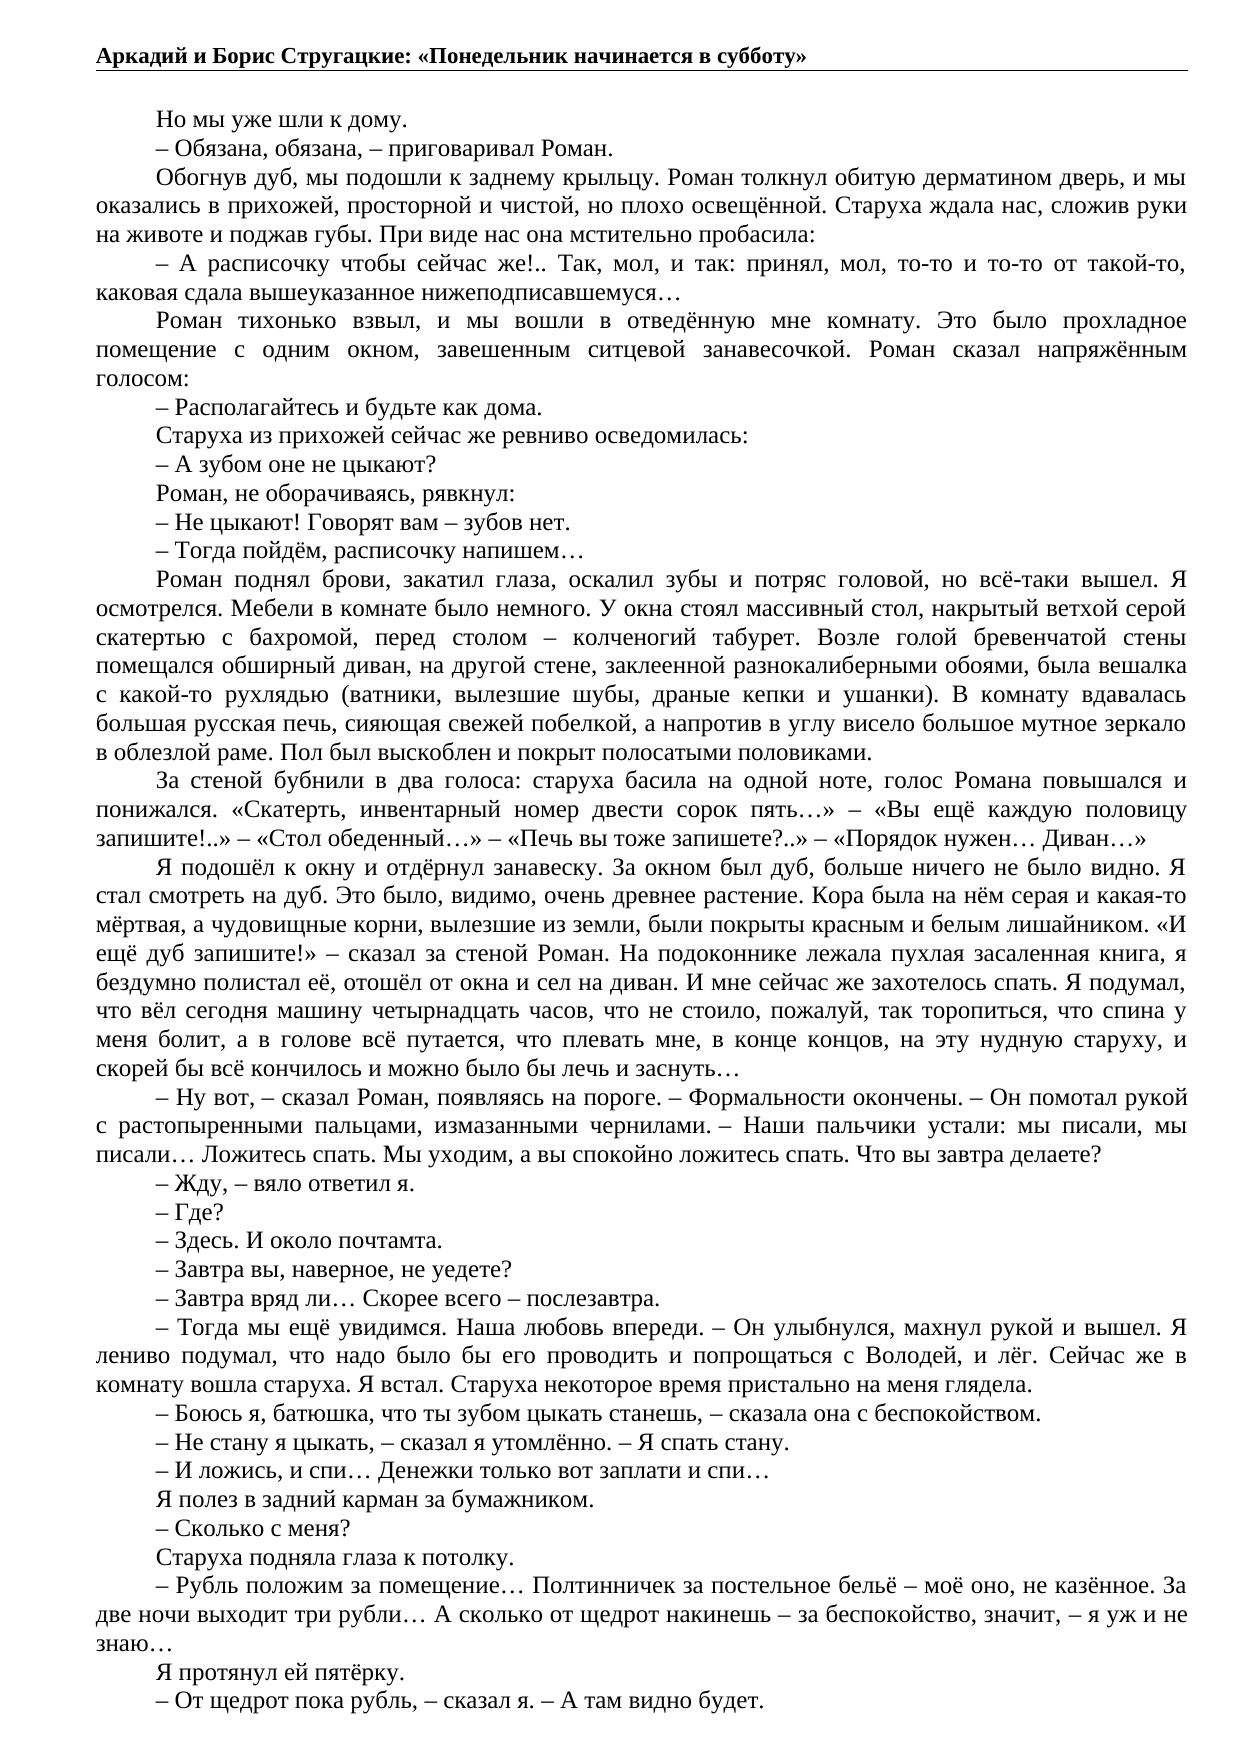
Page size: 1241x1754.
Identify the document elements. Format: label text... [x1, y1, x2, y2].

text – Располагайтесь и будьте как дома. [96, 392, 1188, 420]
text – Тогда мы ещё увидимся. Наша любовь впереди. – Он улыбнулся, махнул рукой и вышел. Я лениво подумал, что надо было бы его проводить и попрощаться с Володей, и лёг. Сейчас же в комнату вошла старуха. Я встал. Старуха некоторое время пристально на меня глядела. [96, 1312, 1188, 1398]
text – Тогда пойдём, расписочку напишем… [96, 535, 1188, 564]
text – Сколько с меня? [96, 1513, 1188, 1542]
text – Боюсь я, батюшка, что ты зубом цыкать станешь, – сказала она с беспокойством. [96, 1398, 1188, 1427]
text – И ложись, и спи… Денежки только вот заплати и спи… [96, 1455, 1188, 1484]
text Старуха из прихожей сейчас же ревниво осведомилась: [96, 420, 1188, 449]
text – Здесь. И около почтамта. [96, 1225, 1188, 1254]
text – Рубль положим за помещение… Полтинничек за постельное бельё – моё оно, не казённое. За две ночи выходит три рубли… А сколько от щедрот накинешь – за беспокойство, значит, – я уж и не знаю… [96, 1570, 1188, 1657]
text Я подошёл к окну и отдёрнул занавеску. За окном был дуб, больше ничего не было видно. Я стал смотреть на дуб. Это было, видимо, очень древнее растение. Кора была на нём серая и какая-то мёртвая, а чудовищные корни, вылезшие из земли, были покрыты красным и белым лишайником. «И ещё дуб запишите!» – сказал за стеной Роман. На подоконнике лежала пухлая засаленная книга, я бездумно полистал её, отошёл от окна и сел на диван. И мне сейчас же захотелось спать. Я подумал, что вёл сегодня машину четырнадцать часов, что не стоило, пожалуй, так торопиться, что спина у меня болит, а в голове всё путается, что плевать мне, в конце концов, на эту нудную старуху, и скорей бы всё кончилось и можно было бы лечь и заснуть… [96, 852, 1188, 1082]
text – Ну вот, – сказал Роман, появляясь на пороге. – Формальности окончены. – Он помотал рукой с растопыренными пальцами, измазанными чернилами. – Наши пальчики устали: мы писали, мы писали… Ложитесь спать. Мы уходим, а вы спокойно ложитесь спать. Что вы завтра делаете? [96, 1082, 1188, 1168]
text За стеной бубнили в два голоса: старуха басила на одной ноте, голос Романа повышался и понижался. «Скатерть, инвентарный номер двести сорок пять…» – «Вы ещё каждую половицу запишите!..» – «Стол обеденный…» – «Печь вы тоже запишете?..» – «Порядок нужен… Диван…» [96, 765, 1188, 852]
text Роман, не оборачиваясь, рявкнул: [96, 478, 1188, 507]
text Обогнув дуб, мы подошли к заднему крыльцу. Роман толкнул обитую дерматином дверь, и мы оказались в прихожей, просторной и чистой, но плохо освещённой. Старуха ждала нас, сложив руки на животе и поджав губы. При виде нас она мстительно пробасила: [96, 162, 1188, 248]
text Старуха подняла глаза к потолку. [96, 1542, 1188, 1570]
text – От щедрот пока рубль, – сказал я. – А там видно будет. [96, 1685, 1188, 1714]
text – Завтра вы, наверное, не уедете? [96, 1254, 1188, 1283]
text Я протянул ей пятёрку. [96, 1657, 1188, 1685]
text – Жду, – вяло ответил я. [96, 1168, 1188, 1197]
text Роман тихонько взвыл, и мы вошли в отведённую мне комнату. Это было прохладное помещение с одним окном, завешенным ситцевой занавесочкой. Роман сказал напряжённым голосом: [96, 305, 1188, 392]
text – А зубом оне не цыкают? [96, 449, 1188, 478]
text – Где? [96, 1197, 1188, 1225]
text Но мы уже шли к дому. [96, 104, 1188, 133]
text Я полез в задний карман за бумажником. [96, 1484, 1188, 1513]
text – Обязана, обязана, – приговаривал Роман. [96, 133, 1188, 162]
text Роман поднял брови, закатил глаза, оскалил зубы и потряс головой, но всё-таки вышел. Я осмотрелся. Мебели в комнате было немного. У окна стоял массивный стол, накрытый ветхой серой скатертью с бахромой, перед столом – колченогий табурет. Возле голой бревенчатой стены помещался обширный диван, на другой стене, заклеенной разнокалиберными обоями, была вешалка с какой-то рухлядью (ватники, вылезшие шубы, драные кепки и ушанки). В комнату вдавалась большая русская печь, сияющая свежей побелкой, а напротив в углу висело большое мутное зеркало в облезлой раме. Пол был выскоблен и покрыт полосатыми половиками. [96, 564, 1188, 765]
text – Завтра вряд ли… Скорее всего – послезавтра. [96, 1283, 1188, 1312]
text – Не цыкают! Говорят вам – зубов нет. [96, 507, 1188, 535]
text – А расписочку чтобы сейчас же!.. Так, мол, и так: принял, мол, то-то и то-то от такой-то, каковая сдала вышеуказанное нижеподписавшемуся… [96, 248, 1188, 305]
text – Не стану я цыкать, – сказал я утомлённо. – Я спать стану. [96, 1427, 1188, 1455]
